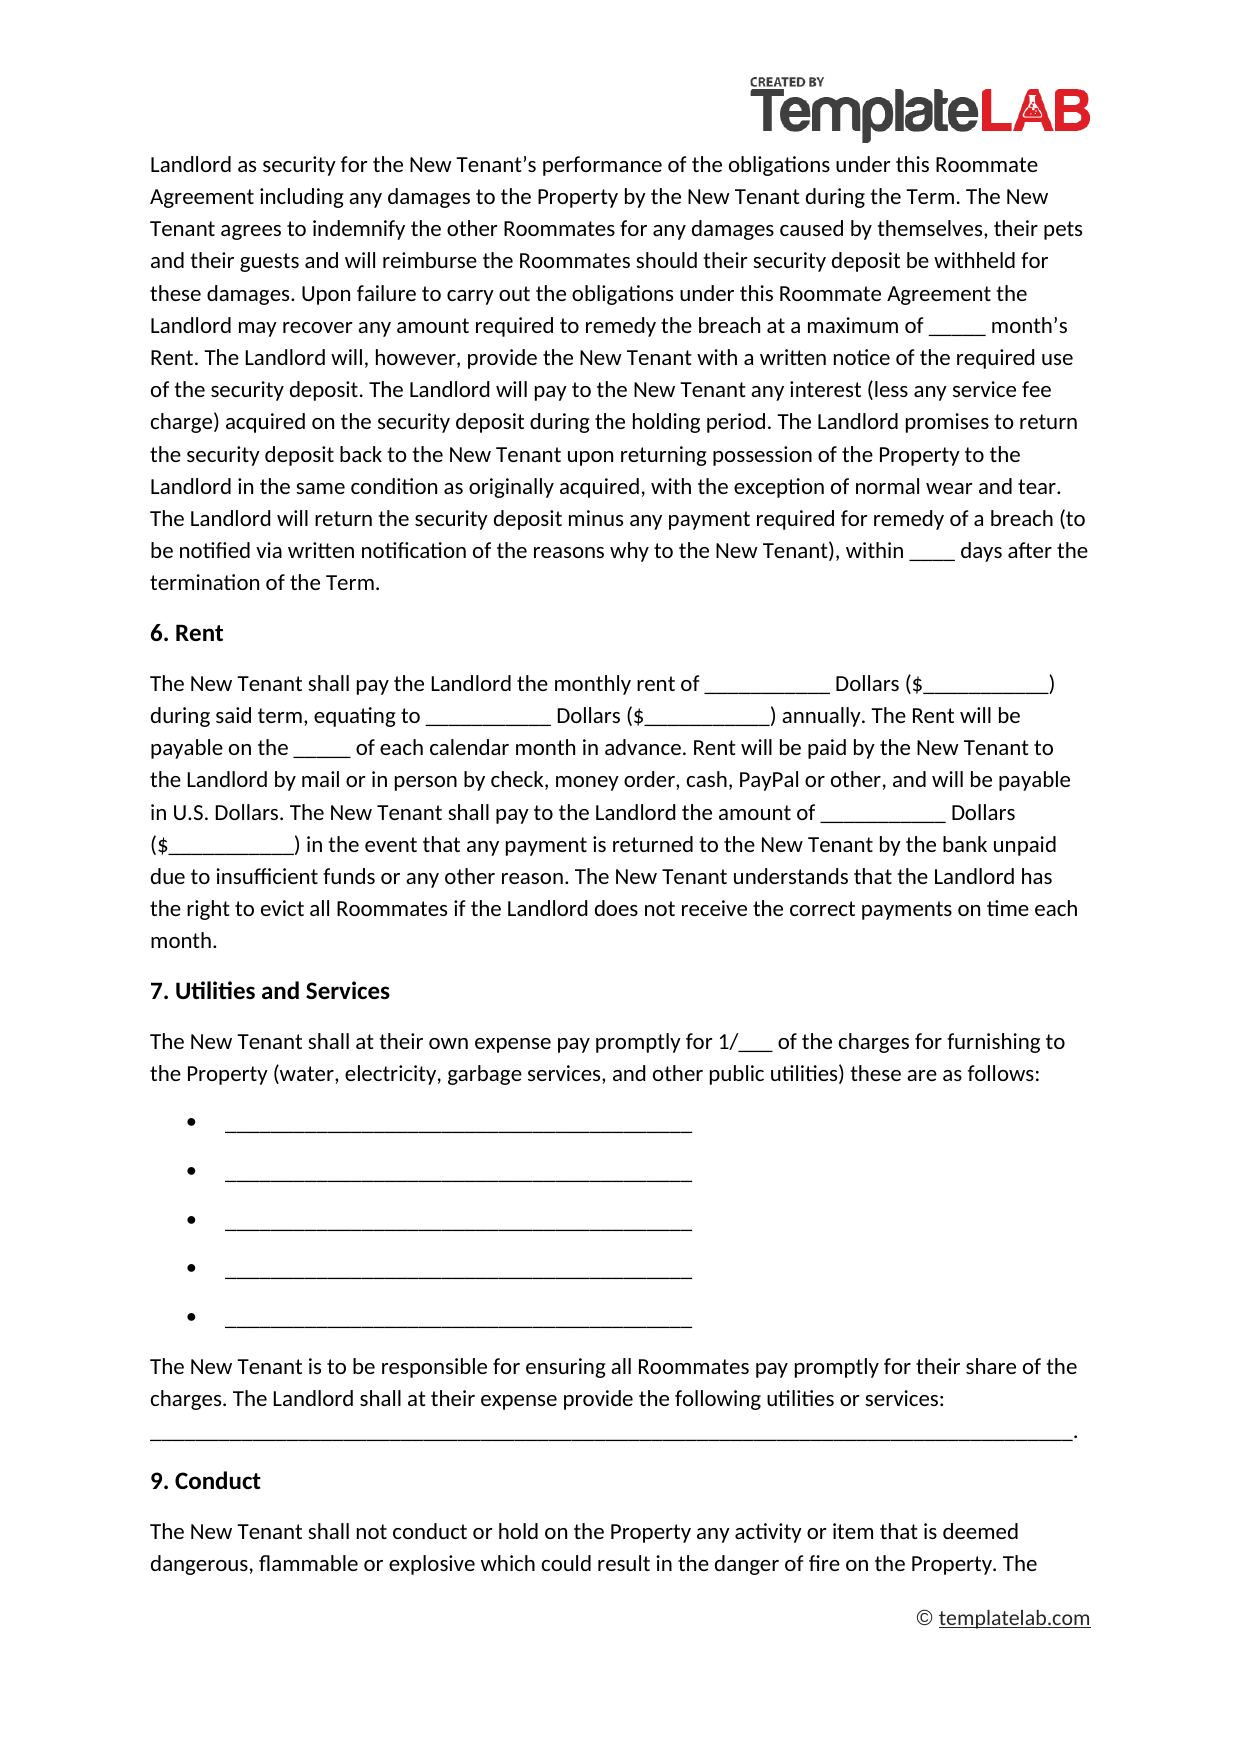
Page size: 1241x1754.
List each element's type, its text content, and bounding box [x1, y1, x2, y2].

text 6. Rent [150, 617, 1090, 648]
list _________________________________________ [187, 1108, 1090, 1136]
list _________________________________________ [187, 1206, 1090, 1234]
text Landlord as security for the New Tenant’s performance of the obligations under this Roommate Agreement including any damages to the Property by the New Tenant during the Term. The New Tenant agrees to indemnify the other Roommates for any damages caused by themselves, their pets and their guests and will reimburse the Roommates should their security deposit be withheld for these damages. Upon failure to carry out the obligations under this Roommate Agreement the Landlord may recover any amount required to remedy the breach at a maximum of _____ month’s Rent. The Landlord will, however, provide the New Tenant with a written notice of the required use of the security deposit. The Landlord will pay to the New Tenant any interest (less any service fee charge) acquired on the security deposit during the holding period. The Landlord promises to return the security deposit back to the New Tenant upon returning possession of the Property to the Landlord in the same condition as originally acquired, with the exception of normal wear and tear. The Landlord will return the security deposit minus any payment required for remedy of a breach (to be notified via written notification of the reasons why to the New Tenant), within ____ days after the termination of the Term. [150, 150, 1090, 596]
text 9. Conduct [150, 1466, 1090, 1496]
text The New Tenant is to be responsible for ensuring all Roommates pay promptly for their share of the charges. The Landlord shall at their expense provide the following utilities or services: _________________________________________________________________________________. [150, 1352, 1090, 1445]
text 7. Utilities and Services [150, 975, 1090, 1006]
list _________________________________________ [187, 1303, 1090, 1331]
text The New Tenant shall at their own expense pay promptly for 1/___ of the charges for furnishing to the Property (water, electricity, garbage services, and other public utilities) these are as follows: [150, 1027, 1090, 1087]
list _________________________________________ [187, 1157, 1090, 1185]
list _________________________________________ [187, 1254, 1090, 1283]
text The New Tenant shall not conduct or hold on the Property any activity or item that is deemed dangerous, flammable or explosive which could result in the danger of fire on the Property. The [150, 1517, 1090, 1577]
text The New Tenant shall pay the Landlord the monthly rent of ___________ Dollars ($___________) during said term, equating to ___________ Dollars ($___________) annually. The Rent will be payable on the _____ of each calendar month in advance. Rent will be paid by the New Tenant to the Landlord by mail or in person by check, money order, cash, PayPal or other, and will be payable in U.S. Dollars. The New Tenant shall pay to the Landlord the amount of ___________ Dollars ($___________) in the event that any payment is returned to the New Tenant by the bank unpaid due to insufficient funds or any other reason. The New Tenant understands that the Landlord has the right to evict all Roommates if the Landlord does not receive the correct payments on time each month. [150, 669, 1090, 954]
